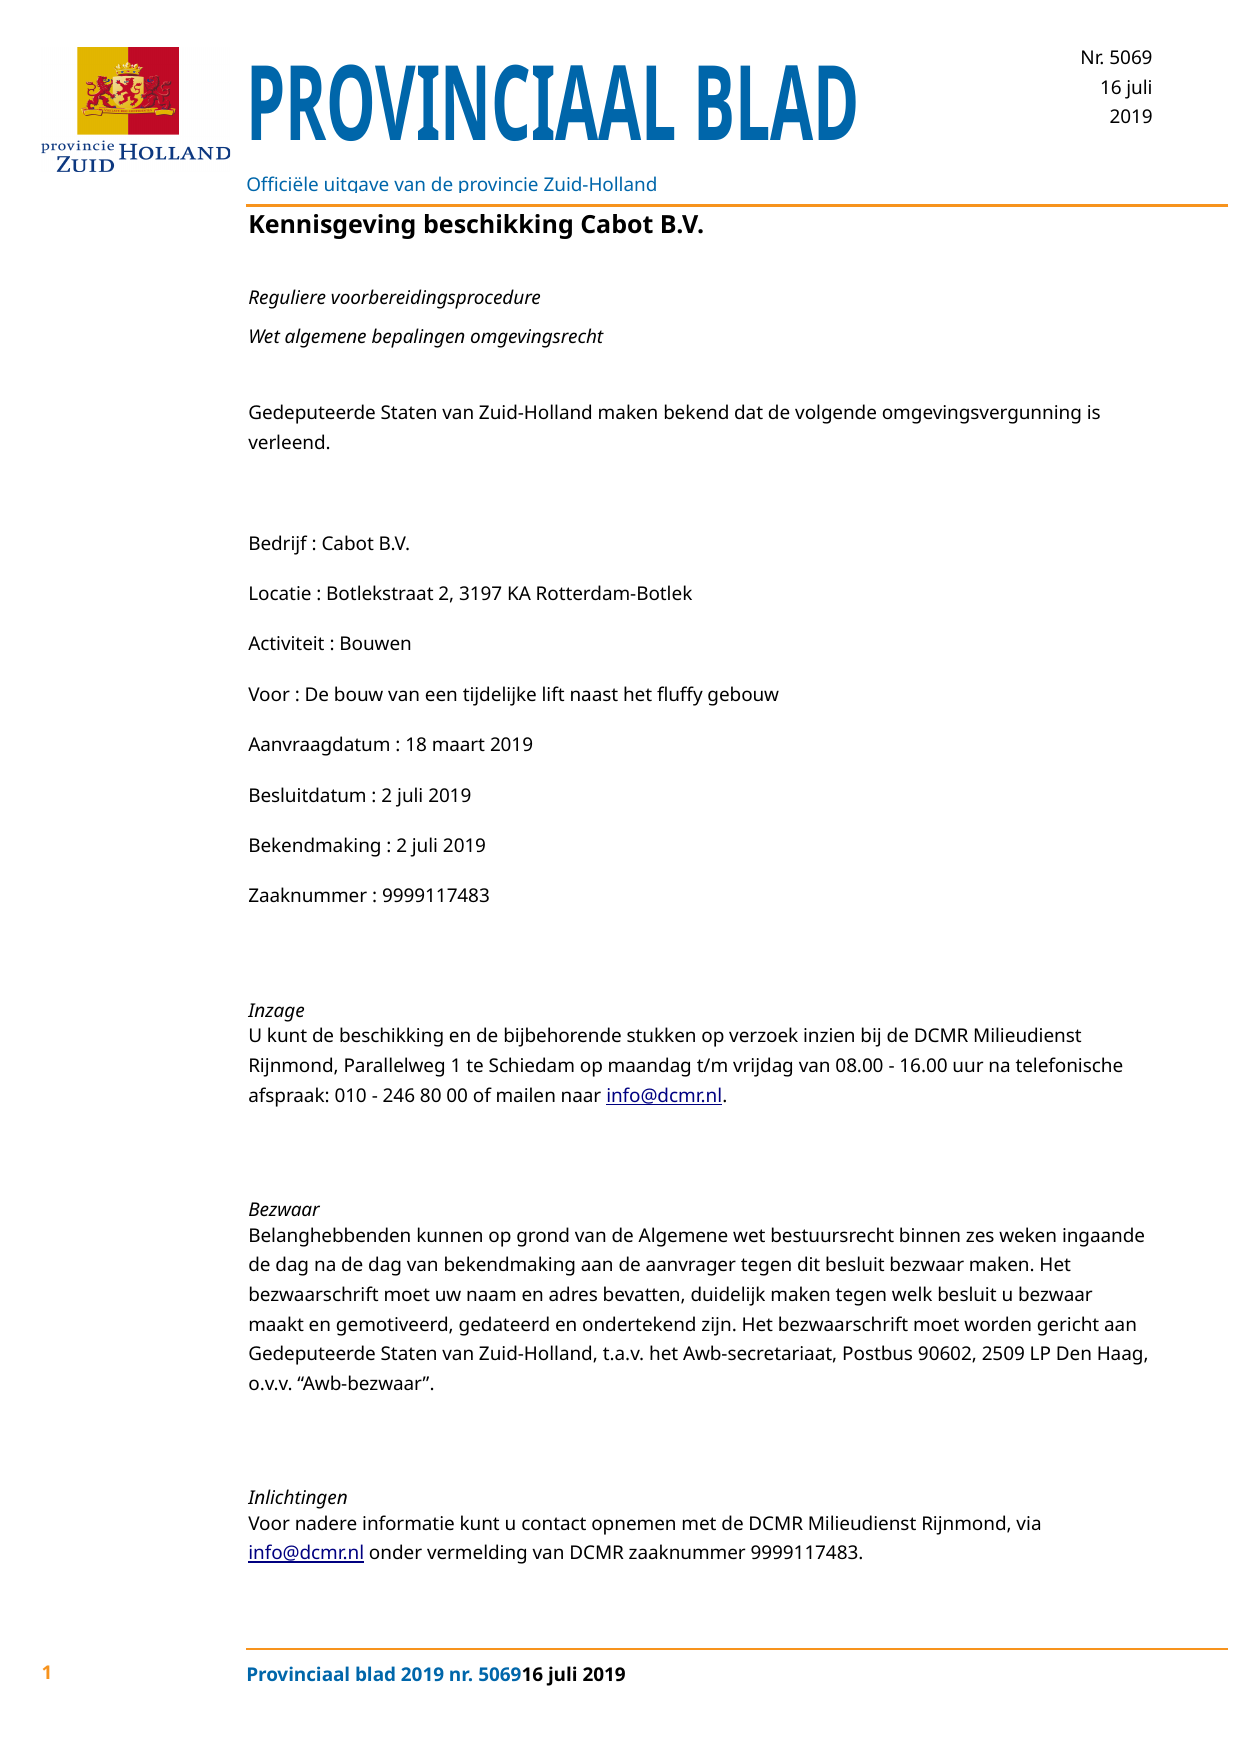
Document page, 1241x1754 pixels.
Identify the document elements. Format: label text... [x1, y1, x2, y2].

text Wet algemene bepalingen omgevingsrecht [248, 323, 1152, 349]
text Gedeputeerde Staten van Zuid-Holland maken bekend dat de volgende omgevingsvergunning is verleend. [248, 399, 1152, 454]
picture [41, 47, 231, 172]
text Besluitdatum : 2 juli 2019 [248, 782, 1152, 807]
text Voor nadere informatie kunt u contact opnemen met de DCMR Milieudienst Rijnmond, via info@dcmr.nl onder vermelding van DCMR zaaknummer 9999117483. [248, 1510, 1152, 1565]
text Locatie : Botlekstraat 2, 3197 KA Rotterdam-Botlek [248, 580, 1152, 606]
text Bedrijf : Cabot B.V. [248, 530, 1152, 555]
text Zaaknummer : 9999117483 [248, 883, 1152, 908]
text Kennisgeving beschikking Cabot B.V. [248, 207, 1152, 241]
text Inzage [248, 997, 1152, 1023]
text Reguliere voorbereidingsprocedure [248, 284, 1152, 309]
text Bezwaar [248, 1196, 1152, 1222]
text Inlichtingen [248, 1484, 1152, 1510]
text Bekendmaking : 2 juli 2019 [248, 832, 1152, 858]
text Belanghebbenden kunnen op grond van de Algemene wet bestuursrecht binnen zes weken ingaande de dag na de dag van bekendmaking aan de aanvrager tegen dit besluit bezwaar maken. Het bezwaarschrift moet uw naam en adres bevatten, duidelijk maken tegen welk besluit u bezwaar maakt en gemotiveerd, gedateerd en ondertekend zijn. Het bezwaarschrift moet worden gericht aan Gedeputeerde Staten van Zuid-Holland, t.a.v. het Awb-secretariaat, Postbus 90602, 2509 LP Den Haag, o.v.v. “Awb-bezwaar”. [248, 1222, 1152, 1396]
text U kunt de beschikking en de bijbehorende stukken op verzoek inzien bij de DCMR Milieudienst Rijnmond, Parallelweg 1 te Schiedam op maandag t/m vrijdag van 08.00 - 16.00 uur na telefonische afspraak: 010 - 246 80 00 of mailen naar info@dcmr.nl. [248, 1023, 1152, 1108]
text Activiteit : Bouwen [248, 631, 1152, 656]
text Aanvraagdatum : 18 maart 2019 [248, 731, 1152, 757]
text Voor : De bouw van een tijdelijke lift naast het fluffy gebouw [248, 681, 1152, 707]
